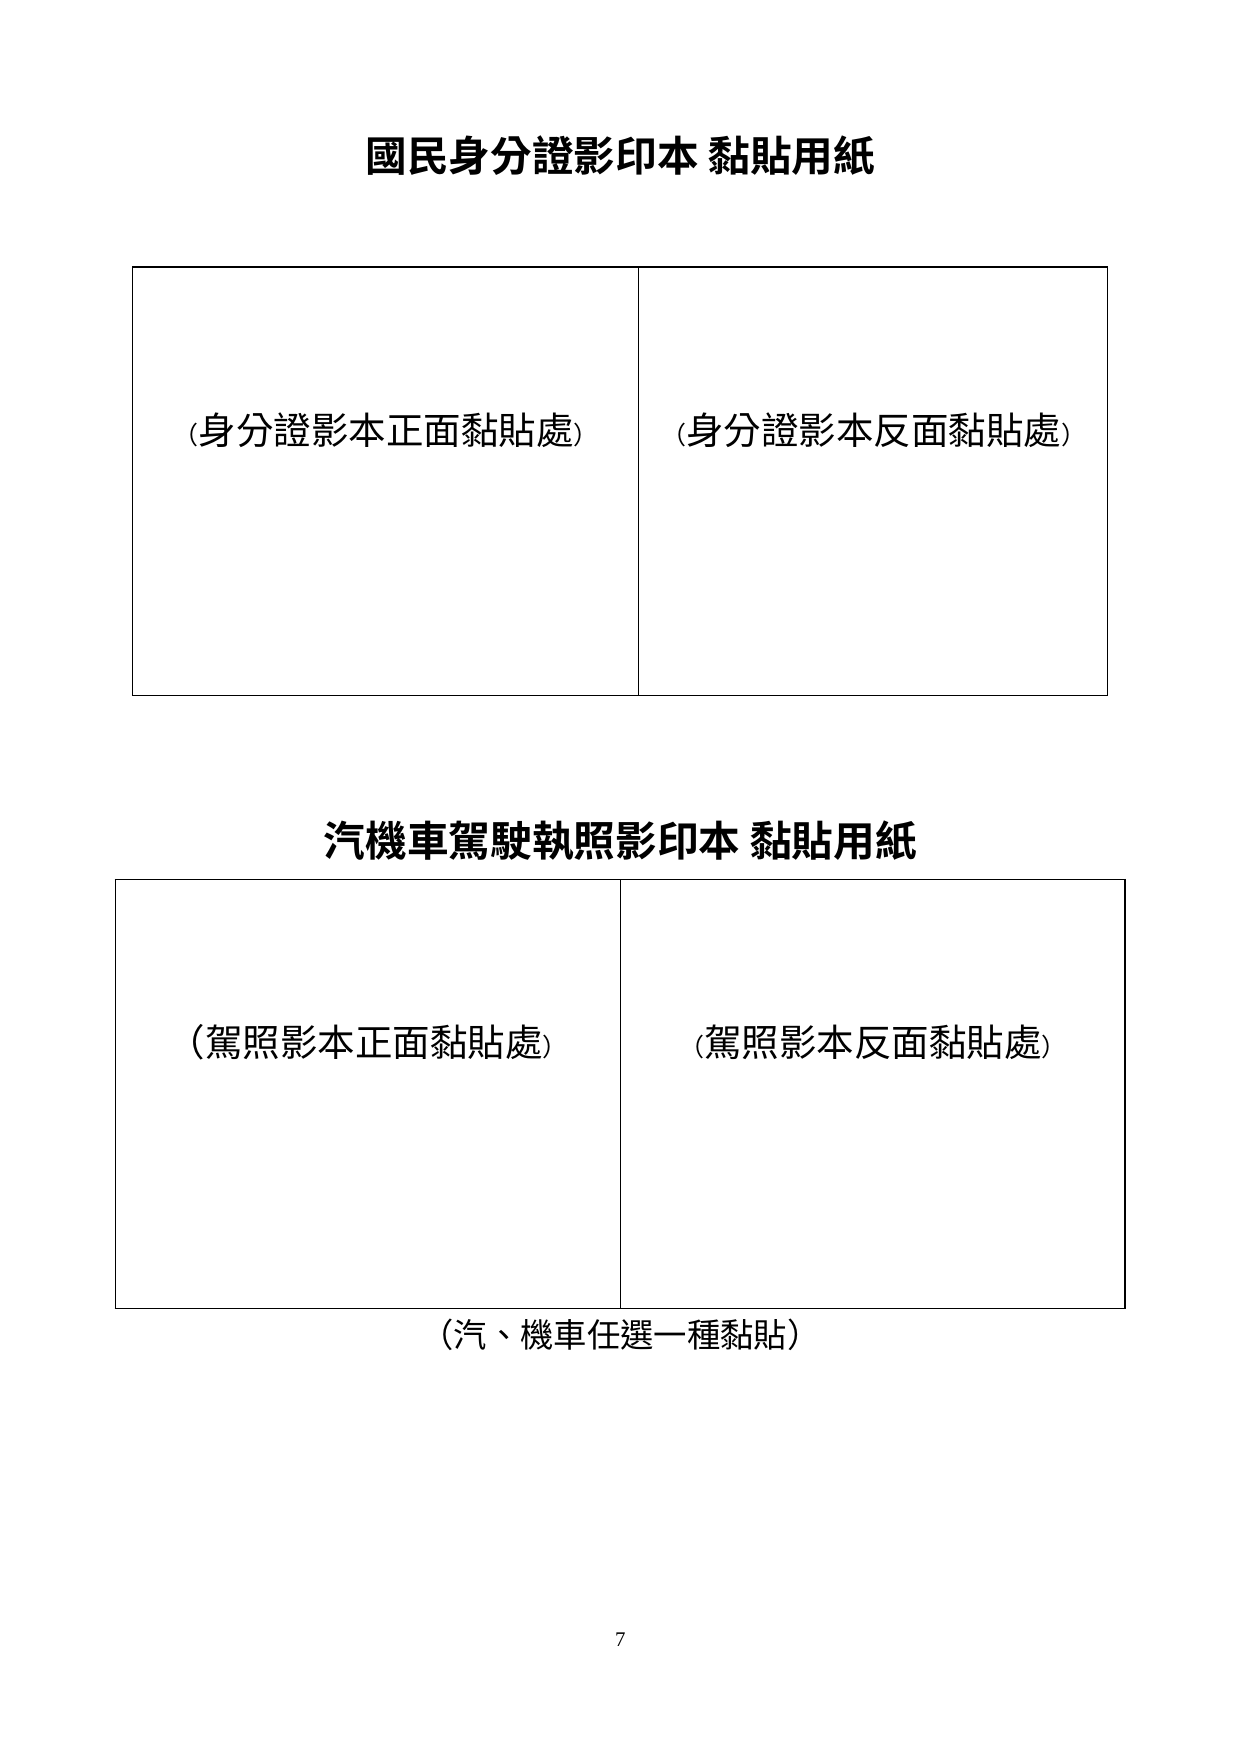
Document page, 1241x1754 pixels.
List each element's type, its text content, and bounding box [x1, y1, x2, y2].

table_header （身分證影本反面黏貼處） [639, 268, 1107, 695]
text 國民身分證影印本 黏貼用紙 [118, 123, 1122, 183]
table_header （駕照影本正面黏貼處） [116, 880, 620, 1308]
table_header （身分證影本正面黏貼處） [133, 268, 638, 695]
text 汽機車駕駛執照影印本 黏貼用紙 [118, 808, 1122, 868]
table_header （駕照影本反面黏貼處） [621, 880, 1124, 1308]
text （汽、機車任選一種黏貼） [118, 1309, 1122, 1357]
